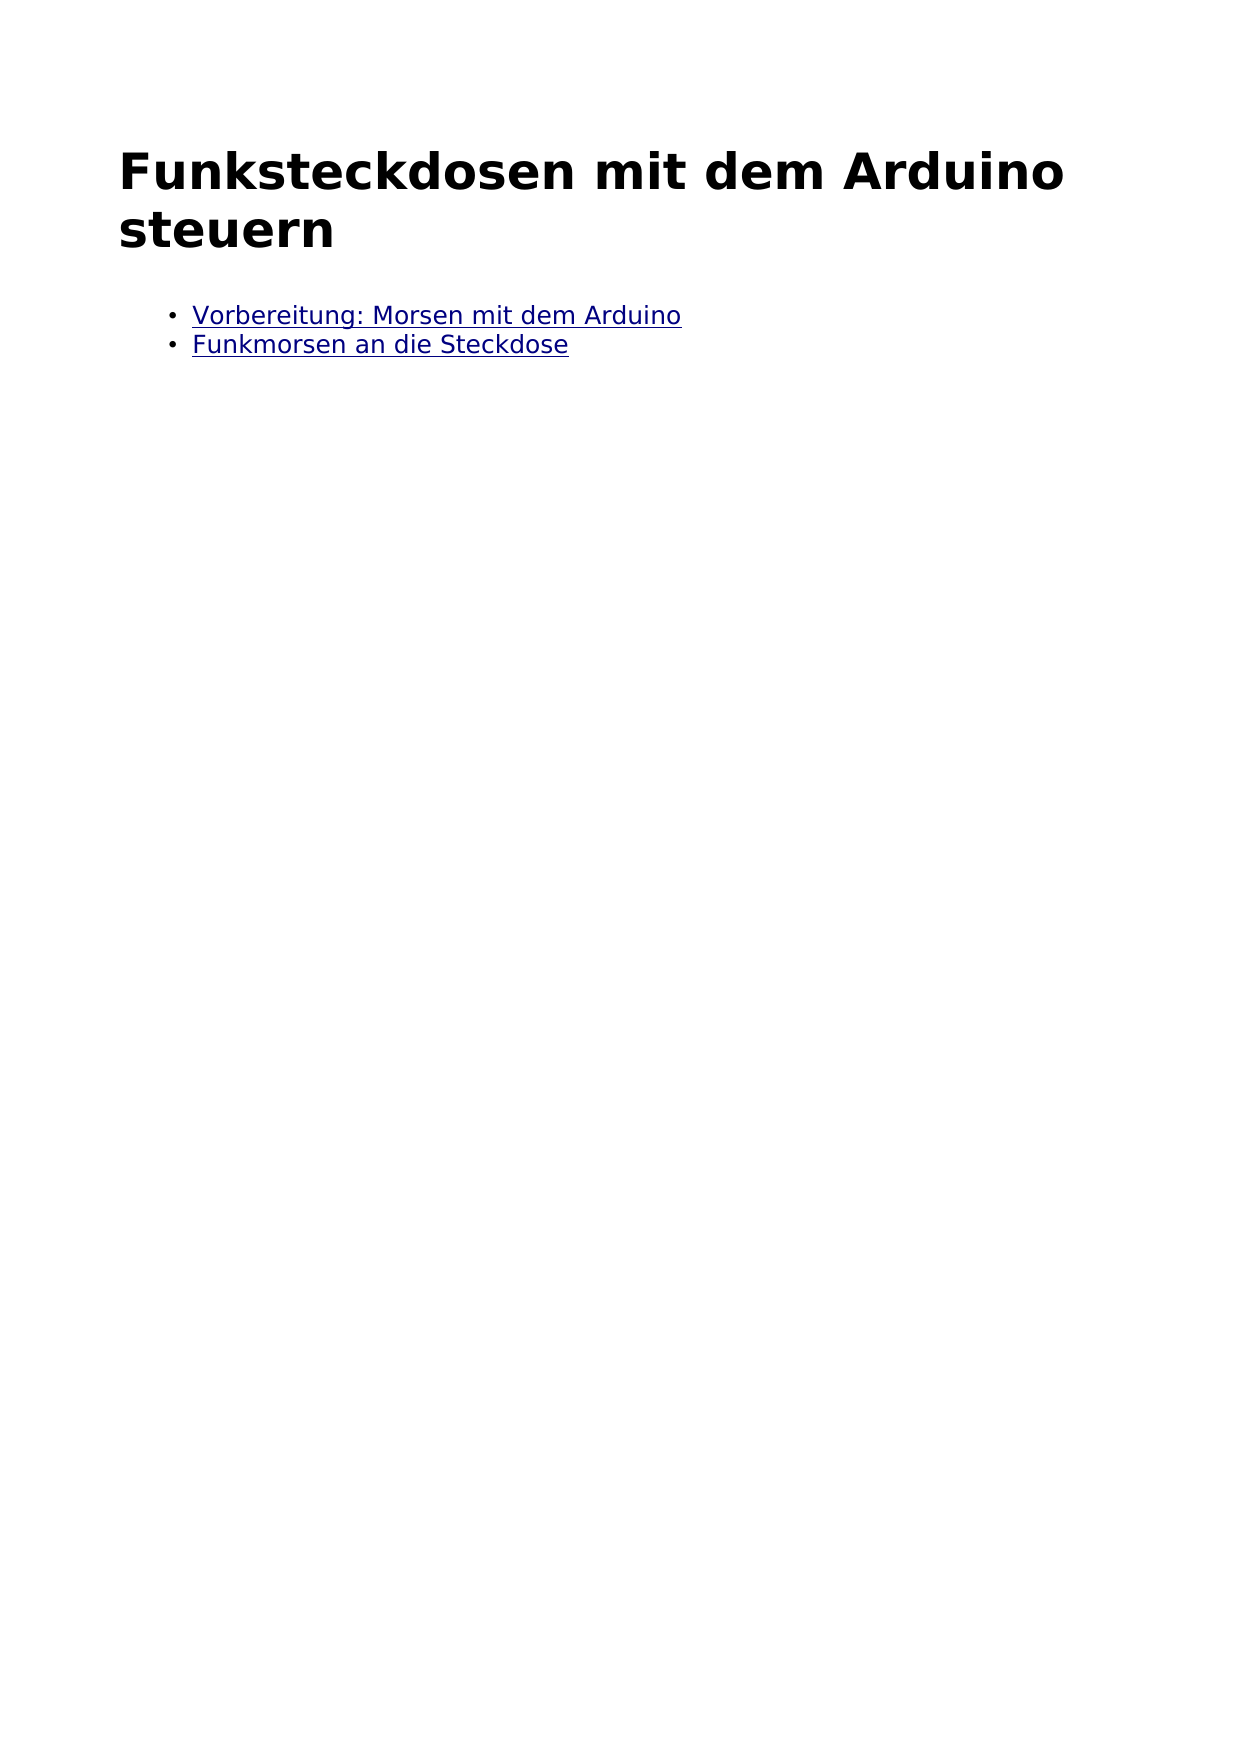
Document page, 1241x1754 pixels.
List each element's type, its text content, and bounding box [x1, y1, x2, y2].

subtitle Funksteckdosen mit dem Arduino steuern [118, 143, 1122, 259]
list Vorbereitung: Morsen mit dem Arduino [177, 302, 1122, 331]
list Funkmorsen an die Steckdose [177, 331, 1122, 360]
